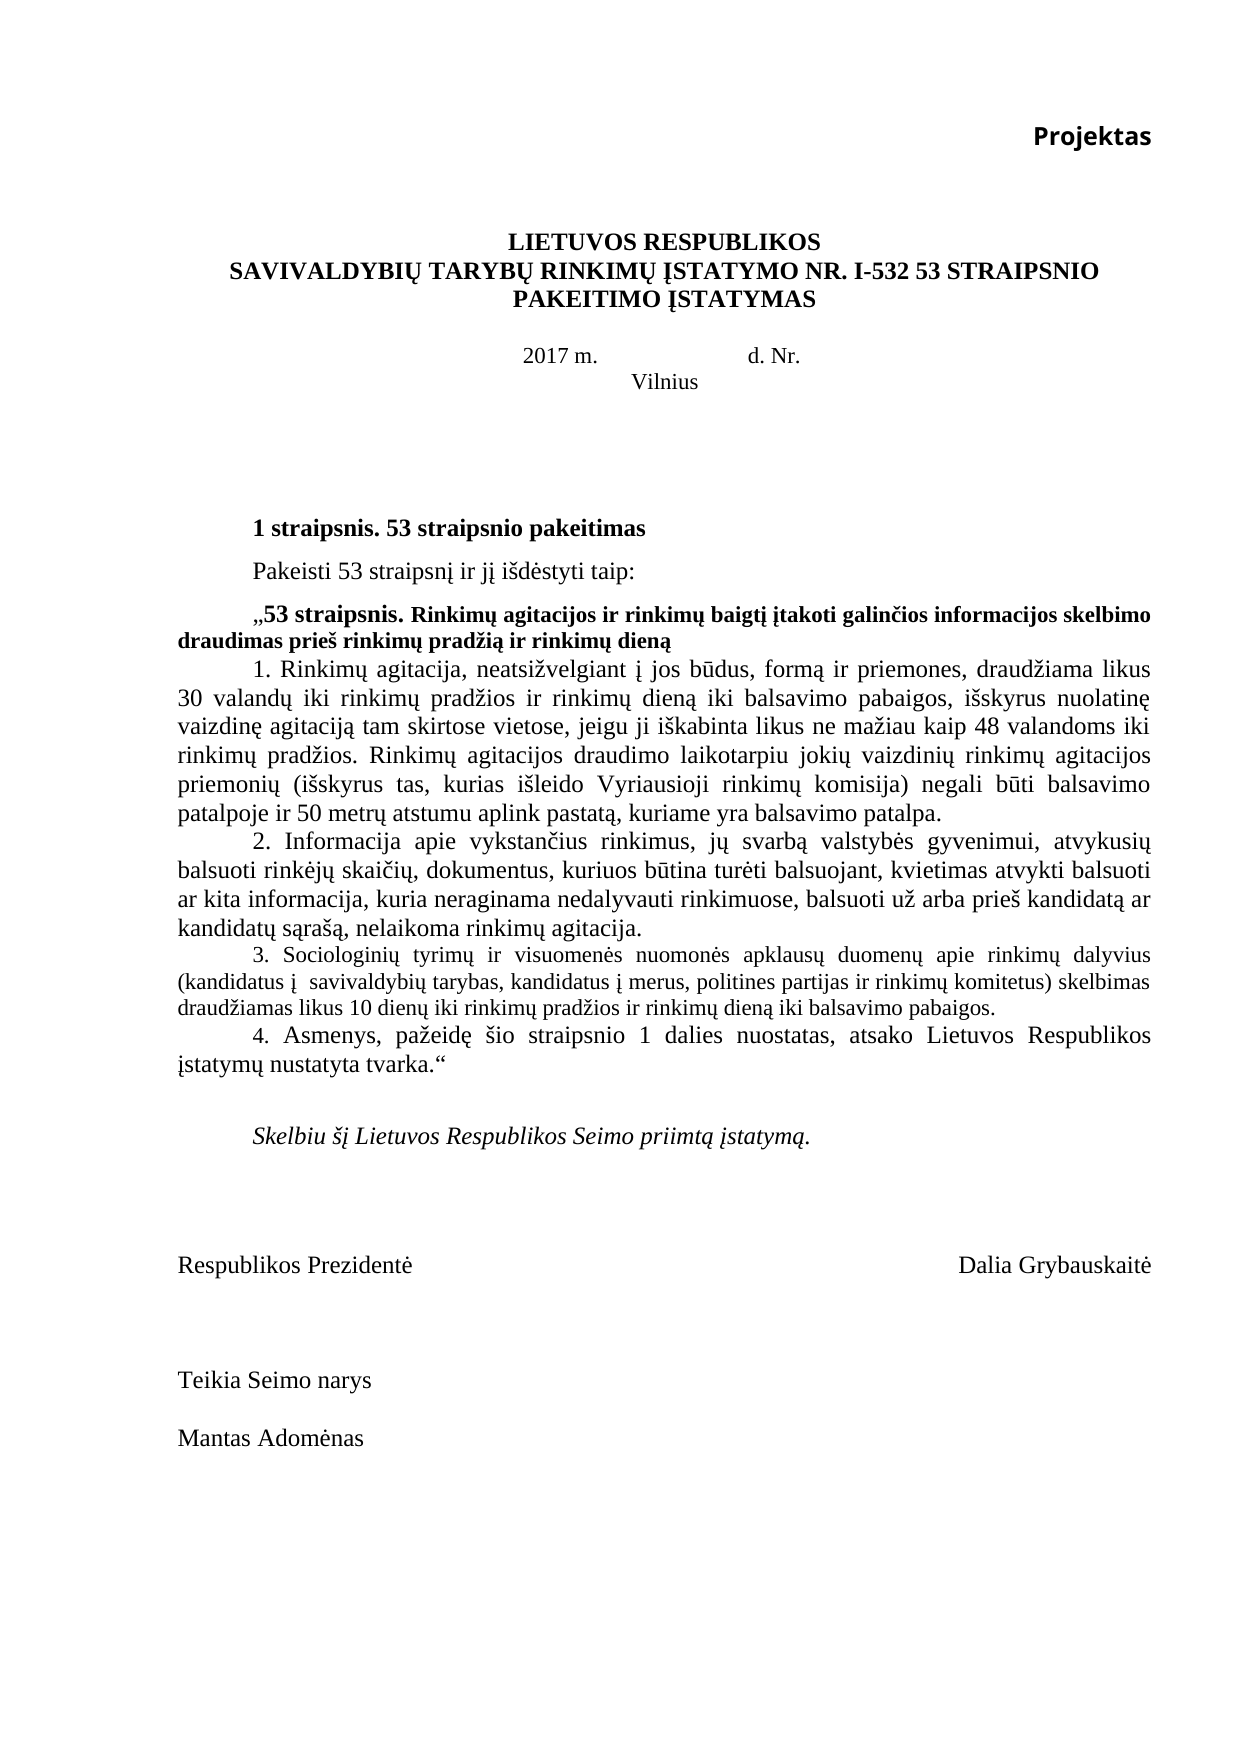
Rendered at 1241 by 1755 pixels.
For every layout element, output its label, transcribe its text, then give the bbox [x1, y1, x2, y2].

text SAVIVALDYBIŲ TARYBŲ RINKIMŲ ĮSTATYMO NR. I-532 53 STRAIPSNIO PAKEITIMO ĮSTATYMAS [177, 256, 1152, 313]
text Skelbiu šį Lietuvos Respublikos Seimo priimtą įstatymą. [177, 1121, 1152, 1150]
text Teikia Seimo narys [177, 1366, 1152, 1394]
text Mantas Adomėnas [177, 1423, 1152, 1452]
text 1. Rinkimų agitacija, neatsižvelgiant į jos būdus, formą ir priemones, draudžiama likus 30 valandų iki rinkimų pradžios ir rinkimų dieną iki balsavimo pabaigos, išskyrus nuolatinę vaizdinę agitaciją tam skirtose vietose, jeigu ji iškabinta likus ne mažiau kaip 48 valandoms iki rinkimų pradžios. Rinkimų agitacijos draudimo laikotarpiu jokių vaizdinių rinkimų agitacijos priemonių (išskyrus tas, kurias išleido Vyriausioji rinkimų komisija) negali būti balsavimo patalpoje ir 50 metrų atstumu aplink pastatą, kuriame yra balsavimo patalpa. [177, 654, 1152, 826]
text 1 straipsnis. 53 straipsnio pakeitimas [177, 513, 1152, 541]
text 2. Informacija apie vykstančius rinkimus, jų svarbą valstybės gyvenimui, atvykusių balsuoti rinkėjų skaičių, dokumentus, kuriuos būtina turėti balsuojant, kvietimas atvykti balsuoti ar kita informacija, kuria neraginama nedalyvauti rinkimuose, balsuoti už arba prieš kandidatą ar kandidatų sąrašą, nelaikoma rinkimų agitacija. [177, 826, 1152, 941]
text LIETUVOS RESPUBLIKOS [177, 227, 1152, 256]
text Projektas [177, 118, 1152, 152]
text 4. Asmenys, pažeidę šio straipsnio 1 dalies nuostatas, atsako Lietuvos Respublikos įstatymų nustatyta tvarka.“ [177, 1021, 1152, 1078]
text 3. Sociologinių tyrimų ir visuomenės nuomonės apklausų duomenų apie rinkimų dalyvius (kandidatus į savivaldybių tarybas, kandidatus į merus, politines partijas ir rinkimų komitetus) skelbimas draudžiamas likus 10 dienų iki rinkimų pradžios ir rinkimų dieną iki balsavimo pabaigos. [177, 941, 1152, 1021]
text Vilnius [177, 368, 1152, 395]
text Pakeisti 53 straipsnį ir jį išdėstyti taip: [177, 556, 1152, 584]
text 2017 m. d. Nr. [177, 342, 1152, 368]
text Respublikos Prezidentė Dalia Grybauskaitė [177, 1251, 1152, 1279]
text „53 straipsnis. Rinkimų agitacijos ir rinkimų baigtį įtakoti galinčios informacijos skelbimo draudimas prieš rinkimų pradžią ir rinkimų dieną [177, 599, 1152, 654]
